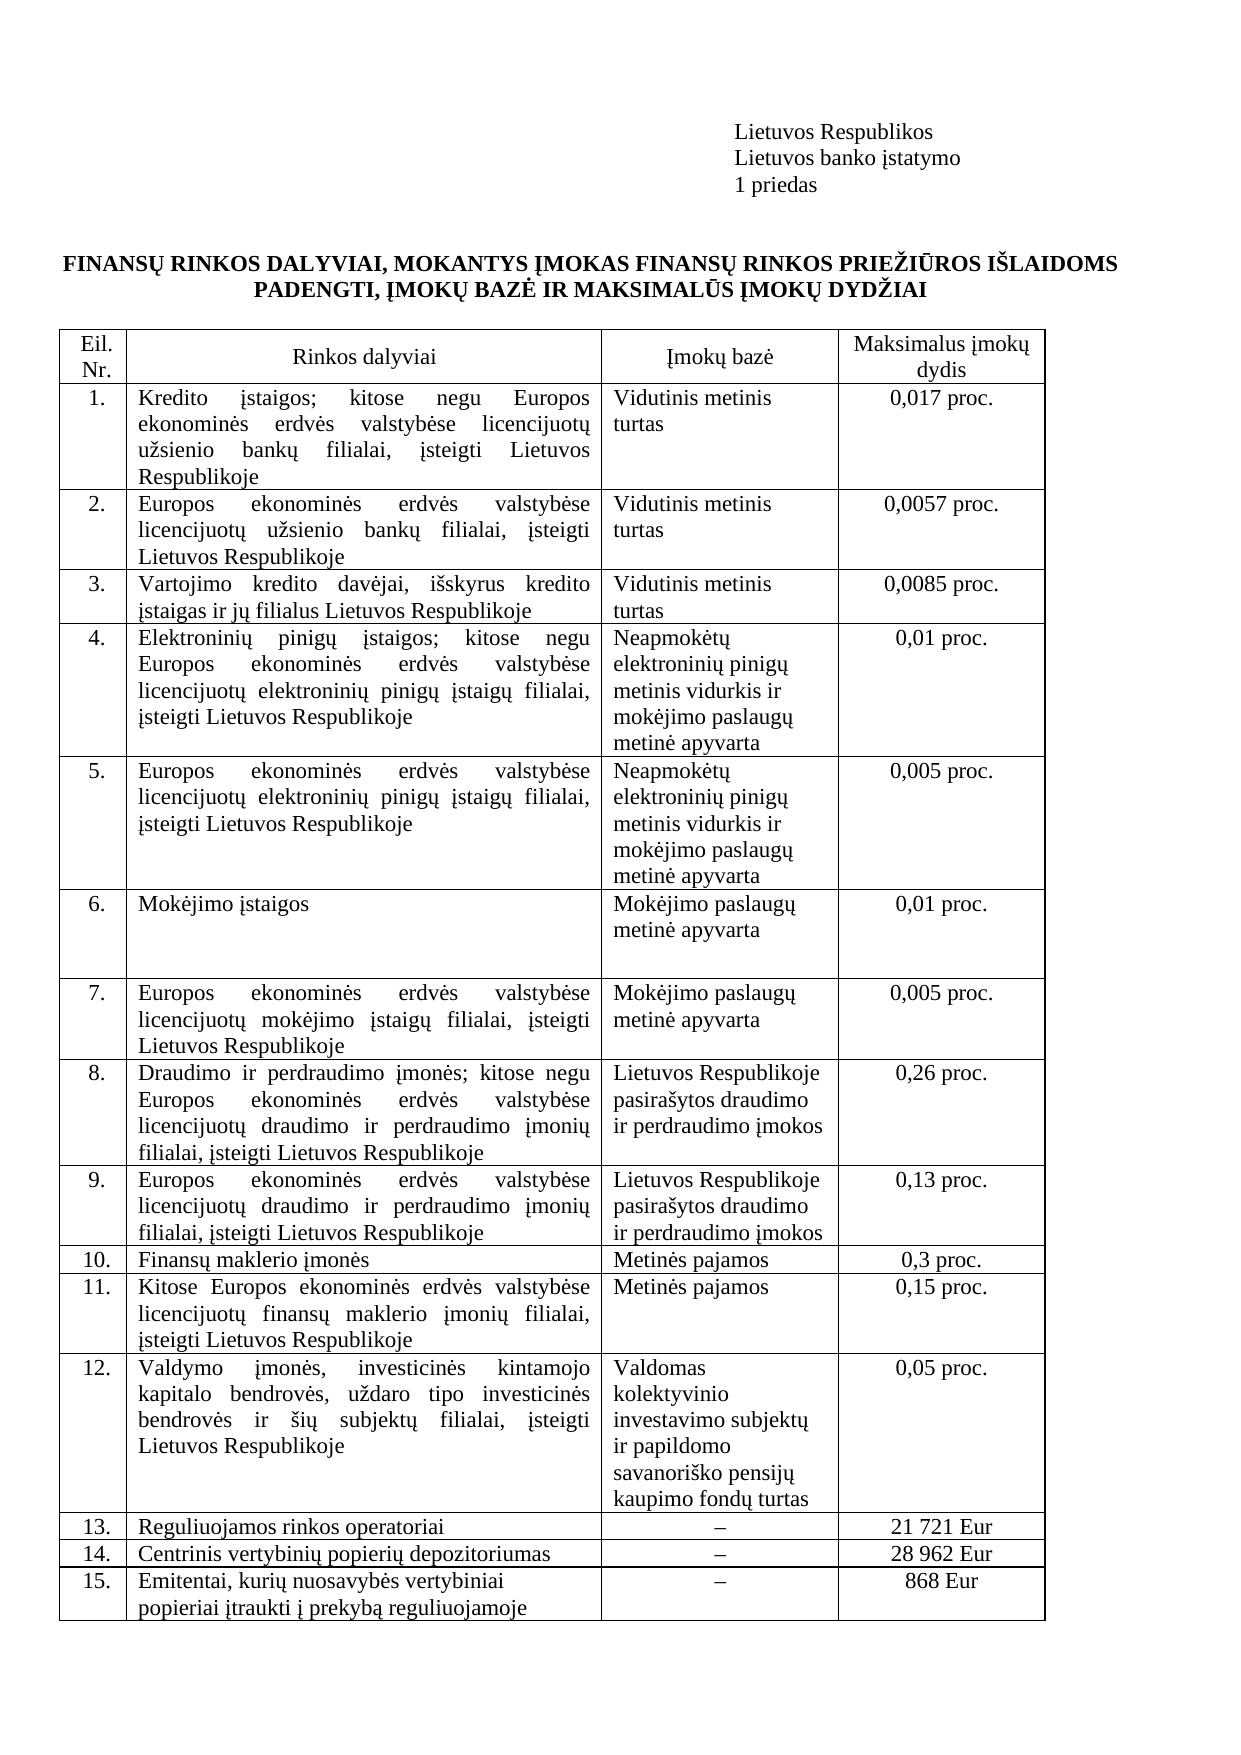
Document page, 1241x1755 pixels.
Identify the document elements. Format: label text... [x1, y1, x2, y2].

table_cell 0,01 proc. [839, 624, 1044, 756]
table_cell 21 721 Eur [839, 1513, 1044, 1539]
table_cell 6. [60, 890, 126, 978]
table_header Rinkos dalyviai [127, 330, 601, 383]
table_cell 1. [60, 384, 126, 489]
table_cell Elektroninių pinigų įstaigos; kitose negu Europos ekonominės erdvės valstybėse licencijuotų elektroninių pinigų įstaigų filialai, įsteigti Lietuvos Respublikoje [127, 624, 601, 756]
table_cell 0,15 proc. [839, 1274, 1044, 1352]
table_header Įmokų bazė [602, 330, 838, 383]
table_cell Europos ekonominės erdvės valstybėse licencijuotų mokėjimo įstaigų filialai, įsteigti Lietuvos Respublikoje [127, 979, 601, 1058]
table_cell 0,017 proc. [839, 384, 1044, 489]
text 1 priedas [59, 171, 1122, 197]
table_cell 0,13 proc. [839, 1166, 1044, 1245]
table_cell Vidutinis metinis turtas [602, 384, 838, 489]
table_cell 3. [60, 570, 126, 623]
table_cell 13. [60, 1513, 126, 1539]
table_cell 15. [60, 1568, 126, 1620]
table_cell 0,0085 proc. [839, 570, 1044, 623]
table_cell Finansų maklerio įmonės [127, 1246, 601, 1272]
table_cell Metinės pajamos [602, 1274, 838, 1352]
table_cell Europos ekonominės erdvės valstybėse licencijuotų draudimo ir perdraudimo įmonių filialai, įsteigti Lietuvos Respublikoje [127, 1166, 601, 1245]
table_cell 0,005 proc. [839, 979, 1044, 1058]
table_cell Mokėjimo paslaugų metinė apyvarta [602, 890, 838, 978]
table_cell Neapmokėtų elektroninių pinigų metinis vidurkis ir mokėjimo paslaugų metinė apyvarta [602, 624, 838, 756]
table_cell 0,005 proc. [839, 757, 1044, 889]
table_cell Emitentai, kurių nuosavybės vertybiniai popieriai įtraukti į prekybą reguliuojamoje [127, 1568, 601, 1620]
table_cell 8. [60, 1060, 126, 1165]
table_cell Draudimo ir perdraudimo įmonės; kitose negu Europos ekonominės erdvės valstybėse licencijuotų draudimo ir perdraudimo įmonių filialai, įsteigti Lietuvos Respublikoje [127, 1060, 601, 1165]
table_cell Metinės pajamos [602, 1246, 838, 1272]
table_cell Valdomas kolektyvinio investavimo subjektų ir papildomo savanoriško pensijų kaupimo fondų turtas [602, 1354, 838, 1512]
table_header Eil. Nr. [60, 330, 126, 383]
table_cell Kredito įstaigos; kitose negu Europos ekonominės erdvės valstybėse licencijuotų užsienio bankų filialai, įsteigti Lietuvos Respublikoje [127, 384, 601, 489]
table_cell Vidutinis metinis turtas [602, 490, 838, 569]
table_cell – [602, 1540, 838, 1566]
table_cell 0,01 proc. [839, 890, 1044, 978]
table_cell 10. [60, 1246, 126, 1272]
text Lietuvos banko įstatymo [59, 144, 1122, 171]
table_cell Neapmokėtų elektroninių pinigų metinis vidurkis ir mokėjimo paslaugų metinė apyvarta [602, 757, 838, 889]
table_cell Reguliuojamos rinkos operatoriai [127, 1513, 601, 1539]
table_cell 0,0057 proc. [839, 490, 1044, 569]
table_cell Vidutinis metinis turtas [602, 570, 838, 623]
table_cell 4. [60, 624, 126, 756]
table_cell 12. [60, 1354, 126, 1512]
table_cell 0,05 proc. [839, 1354, 1044, 1512]
table_cell 11. [60, 1274, 126, 1352]
table_cell 868 Eur [839, 1568, 1044, 1620]
table_cell 2. [60, 490, 126, 569]
text FINANSŲ RINKOS DALYVIAI, MOKANTYS ĮMOKAS FINANSŲ RINKOS PRIEŽIŪROS IŠLAIDOMS PADENGTI, ĮMOKŲ BAZĖ IR MAKSIMALŪS ĮMOKŲ DYDŽIAI [59, 250, 1122, 303]
table_cell Europos ekonominės erdvės valstybėse licencijuotų užsienio bankų filialai, įsteigti Lietuvos Respublikoje [127, 490, 601, 569]
table_cell Valdymo įmonės, investicinės kintamojo kapitalo bendrovės, uždaro tipo investicinės bendrovės ir šių subjektų filialai, įsteigti Lietuvos Respublikoje [127, 1354, 601, 1512]
table_cell 0,26 proc. [839, 1060, 1044, 1165]
table_cell Europos ekonominės erdvės valstybėse licencijuotų elektroninių pinigų įstaigų filialai, įsteigti Lietuvos Respublikoje [127, 757, 601, 889]
table_cell Mokėjimo paslaugų metinė apyvarta [602, 979, 838, 1058]
table_cell Lietuvos Respublikoje pasirašytos draudimo ir perdraudimo įmokos [602, 1060, 838, 1165]
table_cell Lietuvos Respublikoje pasirašytos draudimo ir perdraudimo įmokos [602, 1166, 838, 1245]
table_cell Mokėjimo įstaigos [127, 890, 601, 978]
table_cell 28 962 Eur [839, 1540, 1044, 1566]
table_cell – [602, 1513, 838, 1539]
table_cell Vartojimo kredito davėjai, išskyrus kredito įstaigas ir jų filialus Lietuvos Respublikoje [127, 570, 601, 623]
table_header Maksimalus įmokų dydis [839, 330, 1044, 383]
text Lietuvos Respublikos [59, 118, 1122, 144]
table_cell 0,3 proc. [839, 1246, 1044, 1272]
table_cell Centrinis vertybinių popierių depozitoriumas [127, 1540, 601, 1566]
table_cell 14. [60, 1540, 126, 1566]
table_cell 5. [60, 757, 126, 889]
table_cell Kitose Europos ekonominės erdvės valstybėse licencijuotų finansų maklerio įmonių filialai, įsteigti Lietuvos Respublikoje [127, 1274, 601, 1352]
table_cell 7. [60, 979, 126, 1058]
table_cell – [602, 1568, 838, 1620]
table_cell 9. [60, 1166, 126, 1245]
